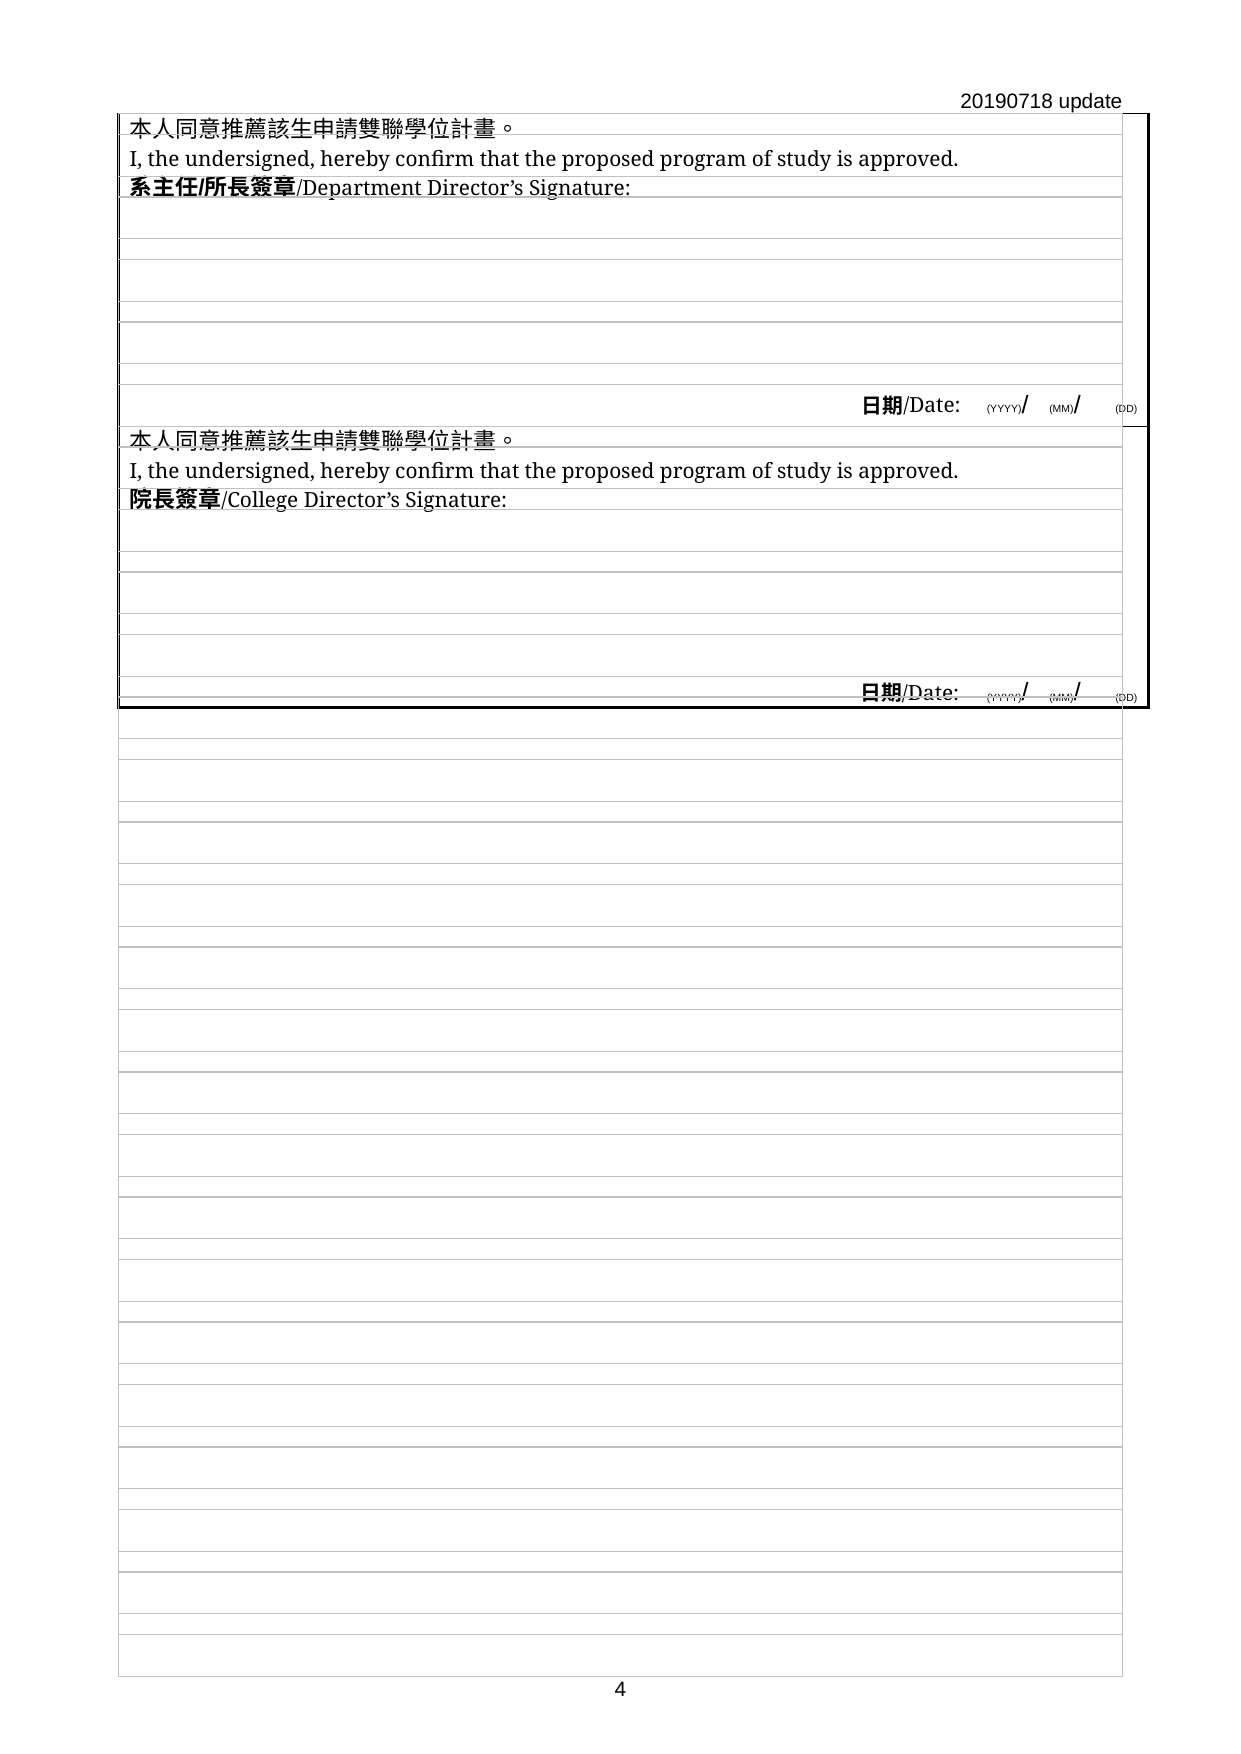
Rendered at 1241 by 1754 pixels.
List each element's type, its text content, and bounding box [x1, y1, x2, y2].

table_cell 本人同意推薦該生申請雙聯學位計畫。 I, the undersigned, hereby confirm that the proposed program of study is approved. 院長簽章/College Director’s Signature: 日期/Date: (YYYY)/ (MM)/ (DD) [160, 489, 1122, 509]
table_cell 本人同意推薦該生申請雙聯學位計畫。 I, the undersigned, hereby confirm that the proposed program of study is approved. 系主任/所長簽章/Department Director’s Signature: 日期/Date: (YYYY)/ (MM)/ (DD) [120, 302, 1122, 321]
table_cell 本人同意推薦該生申請雙聯學位計畫。 I, the undersigned, hereby confirm that the proposed program of study is approved. 系主任/所長簽章/Department Director’s Signature: 日期/Date: (YYYY)/ (MM)/ (DD) [120, 239, 1122, 259]
table_cell 本人同意推薦該生申請雙聯學位計畫。 I, the undersigned, hereby confirm that the proposed program of study is approved. 系主任/所長簽章/Department Director’s Signature: 日期/Date: (YYYY)/ (MM)/ (DD) [120, 385, 1122, 426]
table_cell 本人同意推薦該生申請雙聯學位計畫。 I, the undersigned, hereby confirm that the proposed program of study is approved. 系主任/所長簽章/Department Director’s Signature: 日期/Date: (YYYY)/ (MM)/ (DD) [235, 177, 1122, 196]
table_cell 本人同意推薦該生申請雙聯學位計畫。 I, the undersigned, hereby confirm that the proposed program of study is approved. 院長簽章/College Director’s Signature: 日期/Date: (YYYY)/ (MM)/ (DD) [120, 510, 1122, 551]
table_cell 本人同意推薦該生申請雙聯學位計畫。 I, the undersigned, hereby confirm that the proposed program of study is approved. 院長簽章/College Director’s Signature: 日期/Date: (YYYY)/ (MM)/ (DD) [120, 552, 1122, 571]
table_cell 本人同意推薦該生申請雙聯學位計畫。 I, the undersigned, hereby confirm that the proposed program of study is approved. 院長簽章/College Director’s Signature: 日期/Date: (YYYY)/ (MM)/ (DD) [120, 614, 1122, 634]
table_cell 本人同意推薦該生申請雙聯學位計畫。 I, the undersigned, hereby confirm that the proposed program of study is approved. 系主任/所長簽章/Department Director’s Signature: 日期/Date: (YYYY)/ (MM)/ (DD) [1123, 114, 1147, 426]
table_cell 本人同意推薦該生申請雙聯學位計畫。 I, the undersigned, hereby confirm that the proposed program of study is approved. 系主任/所長簽章/Department Director’s Signature: 日期/Date: (YYYY)/ (MM)/ (DD) [120, 260, 1122, 301]
table_cell 本人同意推薦該生申請雙聯學位計畫。 I, the undersigned, hereby confirm that the proposed program of study is approved. 院長簽章/College Director’s Signature: 日期/Date: (YYYY)/ (MM)/ (DD) [120, 573, 1122, 613]
table_cell 本人同意推薦該生申請雙聯學位計畫。 I, the undersigned, hereby confirm that the proposed program of study is approved. 院長簽章/College Director’s Signature: 日期/Date: (YYYY)/ (MM)/ (DD) [120, 677, 1122, 696]
table_cell 本人同意推薦該生申請雙聯學位計畫。 I, the undersigned, hereby confirm that the proposed program of study is approved. 系主任/所長簽章/Department Director’s Signature: 日期/Date: (YYYY)/ (MM)/ (DD) [120, 364, 1122, 384]
table_cell 本人同意推薦該生申請雙聯學位計畫。 I, the undersigned, hereby confirm that the proposed program of study is approved. 院長簽章/College Director’s Signature: 日期/Date: (YYYY)/ (MM)/ (DD) [120, 448, 1122, 488]
table_cell 本人同意推薦該生申請雙聯學位計畫。 I, the undersigned, hereby confirm that the proposed program of study is approved. 系主任/所長簽章/Department Director’s Signature: 日期/Date: (YYYY)/ (MM)/ (DD) [120, 323, 1122, 363]
table_cell 本人同意推薦該生申請雙聯學位計畫。 I, the undersigned, hereby confirm that the proposed program of study is approved. 系主任/所長簽章/Department Director’s Signature: 日期/Date: (YYYY)/ (MM)/ (DD) [120, 114, 1122, 134]
table_cell 本人同意推薦該生申請雙聯學位計畫。 I, the undersigned, hereby confirm that the proposed program of study is approved. 院長簽章/College Director’s Signature: 日期/Date: (YYYY)/ (MM)/ (DD) [120, 635, 1122, 676]
table_cell 本人同意推薦該生申請雙聯學位計畫。 I, the undersigned, hereby confirm that the proposed program of study is approved. 院長簽章/College Director’s Signature: 日期/Date: (YYYY)/ (MM)/ (DD) [120, 427, 1122, 446]
table_cell 本人同意推薦該生申請雙聯學位計畫。 I, the undersigned, hereby confirm that the proposed program of study is approved. 院長簽章/College Director’s Signature: 日期/Date: (YYYY)/ (MM)/ (DD) [1123, 427, 1147, 706]
table_cell 本人同意推薦該生申請雙聯學位計畫。 I, the undersigned, hereby confirm that the proposed program of study is approved. 系主任/所長簽章/Department Director’s Signature: 日期/Date: (YYYY)/ (MM)/ (DD) [120, 135, 1122, 176]
table_cell 本人同意推薦該生申請雙聯學位計畫。 I, the undersigned, hereby confirm that the proposed program of study is approved. 系主任/所長簽章/Department Director’s Signature: 日期/Date: (YYYY)/ (MM)/ (DD) [120, 198, 1122, 238]
table_cell 本人同意推薦該生申請雙聯學位計畫。 I, the undersigned, hereby confirm that the proposed program of study is approved. 院長簽章/College Director’s Signature: 日期/Date: (YYYY)/ (MM)/ (DD) [120, 698, 1122, 706]
